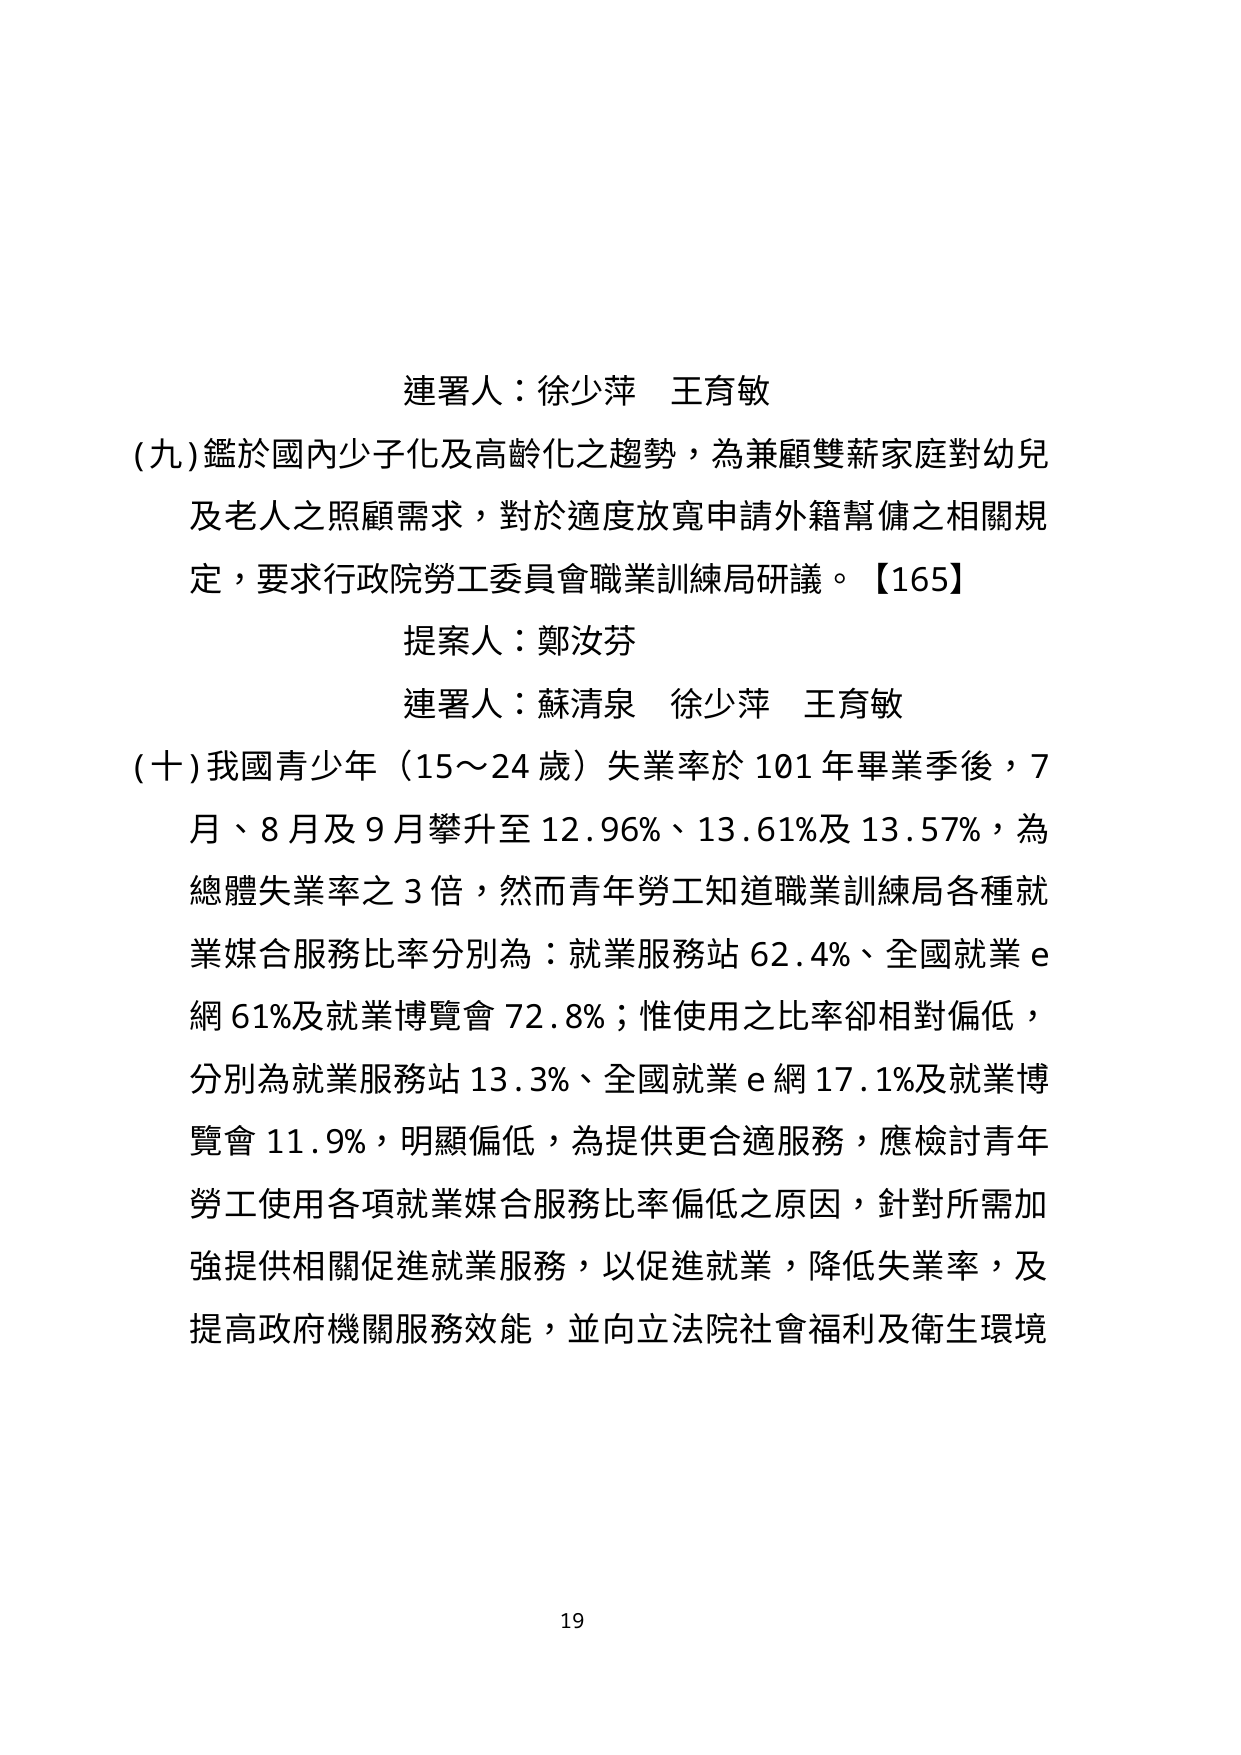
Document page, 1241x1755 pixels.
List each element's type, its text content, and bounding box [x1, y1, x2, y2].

text 連署人：蘇清泉 徐少萍 王育敏 [94, 660, 1050, 722]
text 連署人：徐少萍 王育敏 [94, 347, 1050, 410]
text (十)我國青少年（15～24歲）失業率於101年畢業季後，7月、8月及9月攀升至12.96%、13.61%及13.57%，為總體失業率之3倍，然而青年勞工知道職業訓練局各種就業媒合服務比率分別為：就業服務站62.4%、全國就業e網61%及就業博覽會72.8%；惟使用之比率卻相對偏低，分別為就業服務站13.3%、全國就業e網17.1%及就業博覽會11.9%，明顯偏低，為提供更合適服務，應檢討青年勞工使用各項就業媒合服務比率偏低之原因，針對所需加強提供相關促進就業服務，以促進就業，降低失業率，及提高政府機關服務效能，並向立法院社會福利及衛生環境 [128, 722, 1050, 1347]
text (九)鑑於國內少子化及高齡化之趨勢，為兼顧雙薪家庭對幼兒及老人之照顧需求，對於適度放寬申請外籍幫傭之相關規定，要求行政院勞工委員會職業訓練局研議。【165】 [128, 410, 1050, 597]
text 提案人：鄭汝芬 [94, 597, 1050, 660]
